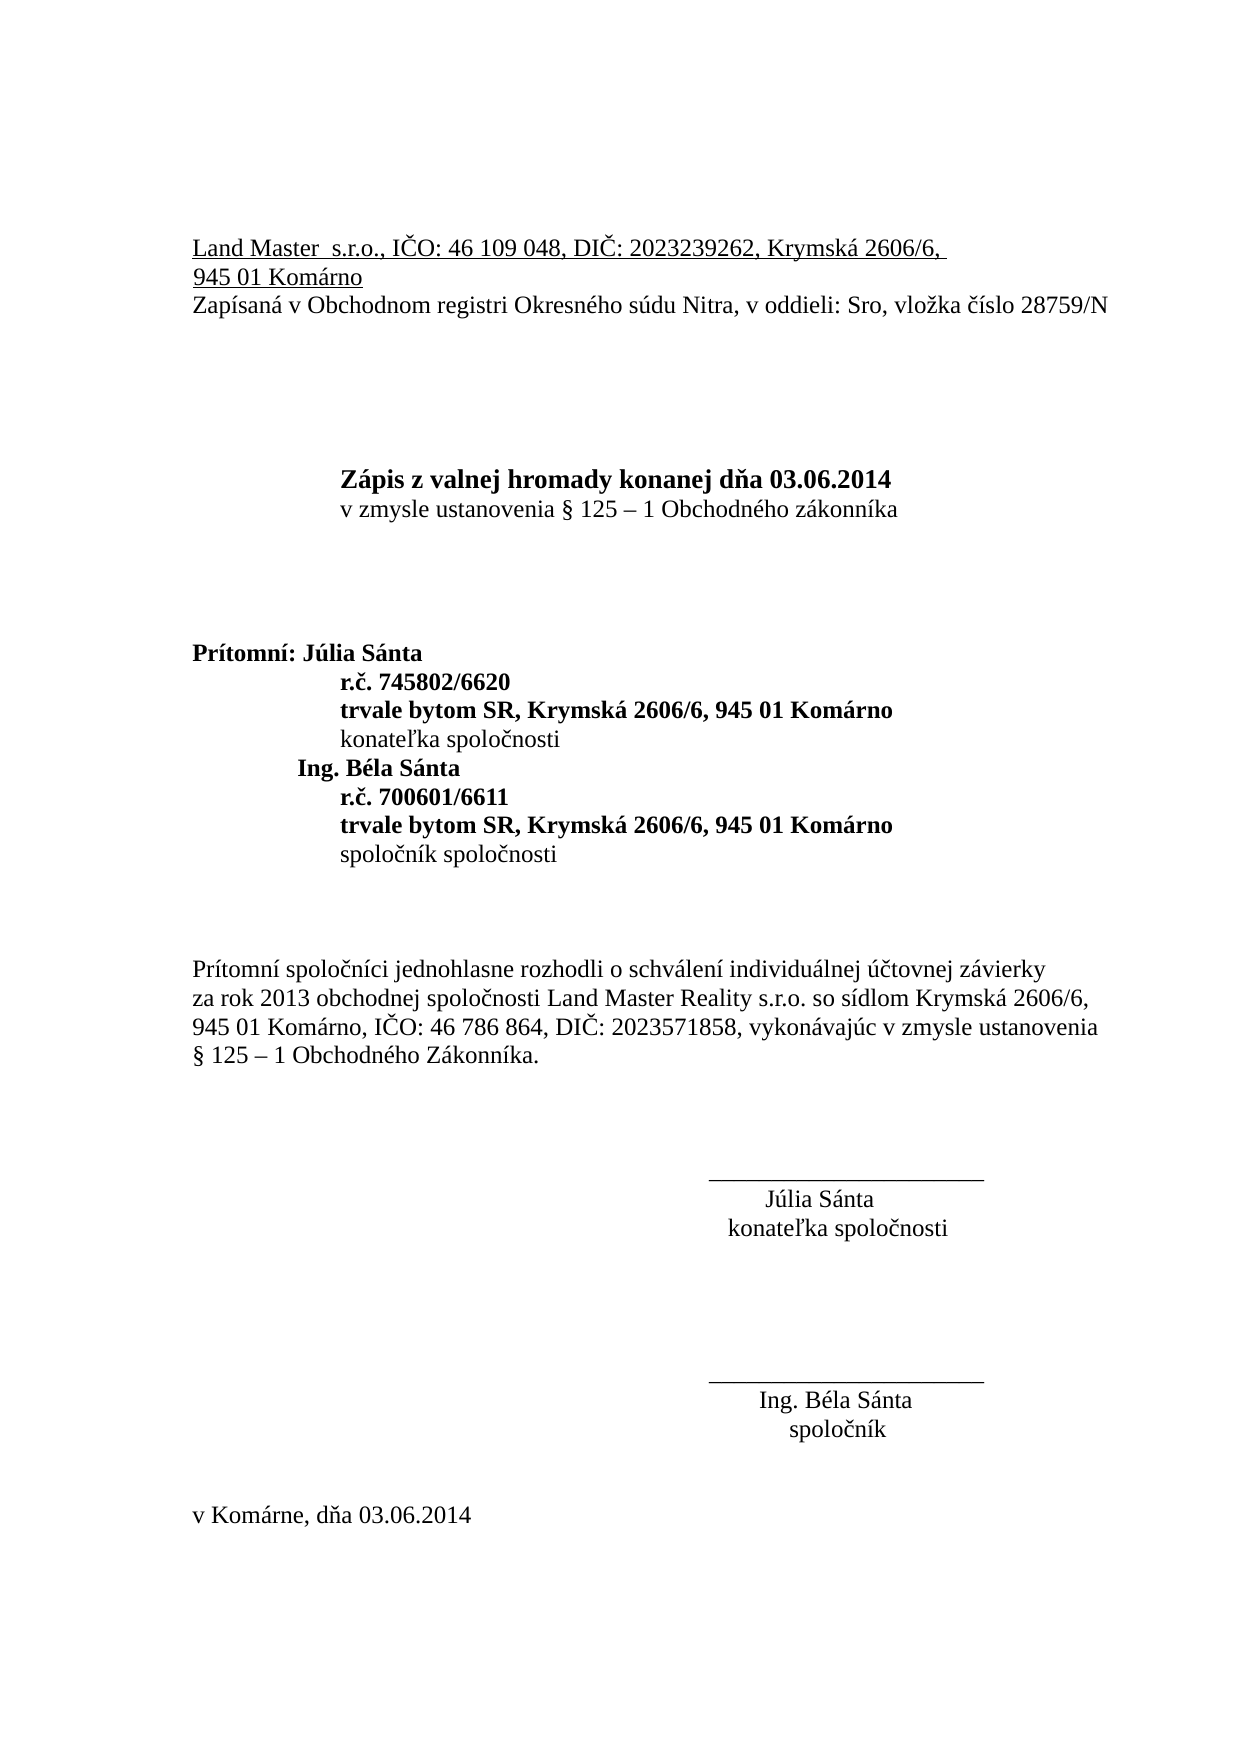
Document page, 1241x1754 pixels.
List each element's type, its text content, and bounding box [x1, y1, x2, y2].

text Zápis z valnej hromady konanej dňa 03.06.2014 [118, 463, 1122, 494]
text r.č. 745802/6620 [118, 667, 1122, 696]
text spoločník spoločnosti [118, 839, 1122, 868]
text trvale bytom SR, Krymská 2606/6, 945 01 Komárno [118, 696, 1122, 724]
text Ing. Béla Sánta [118, 753, 1122, 782]
text 945 01 Komárno [118, 262, 1122, 291]
text ______________________ [118, 1156, 1122, 1184]
text Zapísaná v Obchodnom registri Okresného súdu Nitra, v oddieli: Sro, vložka číslo 28759/N [118, 291, 1122, 319]
text Ing. Béla Sánta [118, 1386, 1122, 1414]
text ______________________ [118, 1357, 1122, 1386]
text r.č. 700601/6611 [118, 782, 1122, 811]
text 945 01 Komárno, IČO: 46 786 864, DIČ: 2023571858, vykonávajúc v zmysle ustanovenia § 125 – 1 Obchodného Zákonníka. [118, 1012, 1122, 1069]
text v zmysle ustanovenia § 125 – 1 Obchodného zákonníka [118, 494, 1122, 523]
text konateľka spoločnosti [118, 724, 1122, 753]
text za rok 2013 obchodnej spoločnosti Land Master Reality s.r.o. so sídlom Krymská 2606/6, [118, 983, 1122, 1012]
text Prítomní spoločníci jednohlasne rozhodli o schválení individuálnej účtovnej závierky [118, 954, 1122, 983]
text trvale bytom SR, Krymská 2606/6, 945 01 Komárno [118, 811, 1122, 839]
text Prítomní: Júlia Sánta [118, 638, 1122, 667]
text Land Master s.r.o., IČO: 46 109 048, DIČ: 2023239262, Krymská 2606/6, [118, 233, 1122, 262]
text v Komárne, dňa 03.06.2014 [118, 1501, 1122, 1529]
text konateľka spoločnosti [118, 1213, 1122, 1242]
text Júlia Sánta [118, 1184, 1122, 1213]
text spoločník [118, 1414, 1122, 1443]
